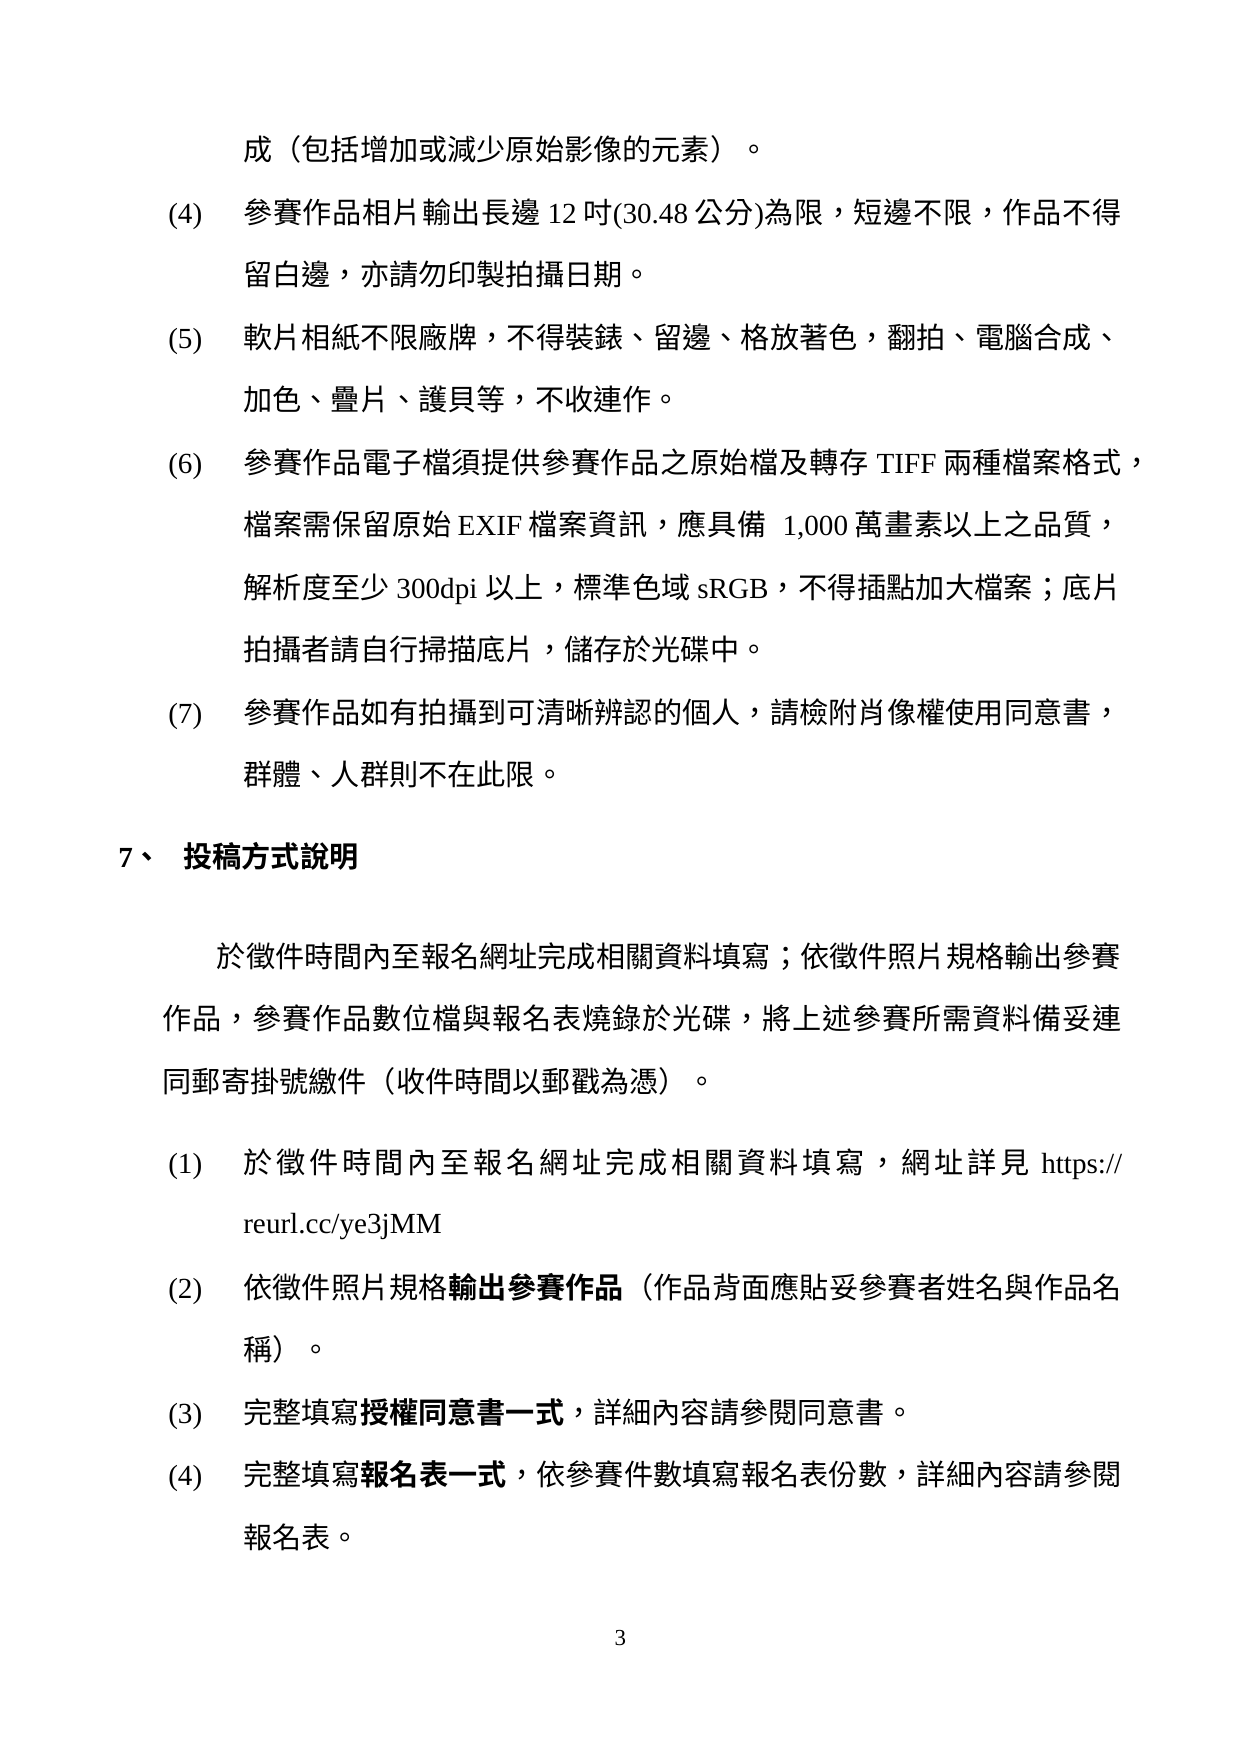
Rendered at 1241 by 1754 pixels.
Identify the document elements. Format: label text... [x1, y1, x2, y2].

list 軟片相紙不限廠牌，不得裝錶、留邊、格放著色，翻拍、電腦合成、加色、疊片、護貝等，不收連作。 [168, 294, 1122, 419]
list 投稿方式說明 [118, 813, 1122, 875]
list 依徵件照片規格輸出參賽作品（作品背面應貼妥參賽者姓名與作品名稱）。 [168, 1244, 1122, 1369]
list 於徵件時間內至報名網址完成相關資料填寫，網址詳見https://reurl.cc/ye3jMM [168, 1119, 1122, 1244]
list 完整填寫報名表一式，依參賽件數填寫報名表份數，詳細內容請參閱報名表。 [168, 1431, 1122, 1556]
text 於徵件時間內至報名網址完成相關資料填寫；依徵件照片規格輸出參賽作品，參賽作品數位檔與報名表燒錄於光碟，將上述參賽所需資料備妥連同郵寄掛號繳件（收件時間以郵戳為憑）。 [162, 913, 1122, 1100]
list 參賽作品相片輸出長邊12吋(30.48公分)為限，短邊不限，作品不得留白邊，亦請勿印製拍攝日期。 [168, 169, 1122, 294]
list 參賽作品電子檔須提供參賽作品之原始檔及轉存TIFF兩種檔案格式，檔案需保留原始EXIF檔案資訊，應具備 1,000萬畫素以上之品質，解析度至少300dpi 以上，標準色域sRGB，不得插點加大檔案；底片拍攝者請自行掃描底片，儲存於光碟中。 [168, 419, 1122, 669]
list 完整填寫授權同意書一式，詳細內容請參閱同意書。 [168, 1369, 1122, 1431]
list 參賽作品如有拍攝到可清晰辨認的個人，請檢附肖像權使用同意書，群體、人群則不在此限。 [168, 669, 1122, 794]
list 成（包括增加或減少原始影像的元素）。 [168, 106, 1122, 169]
